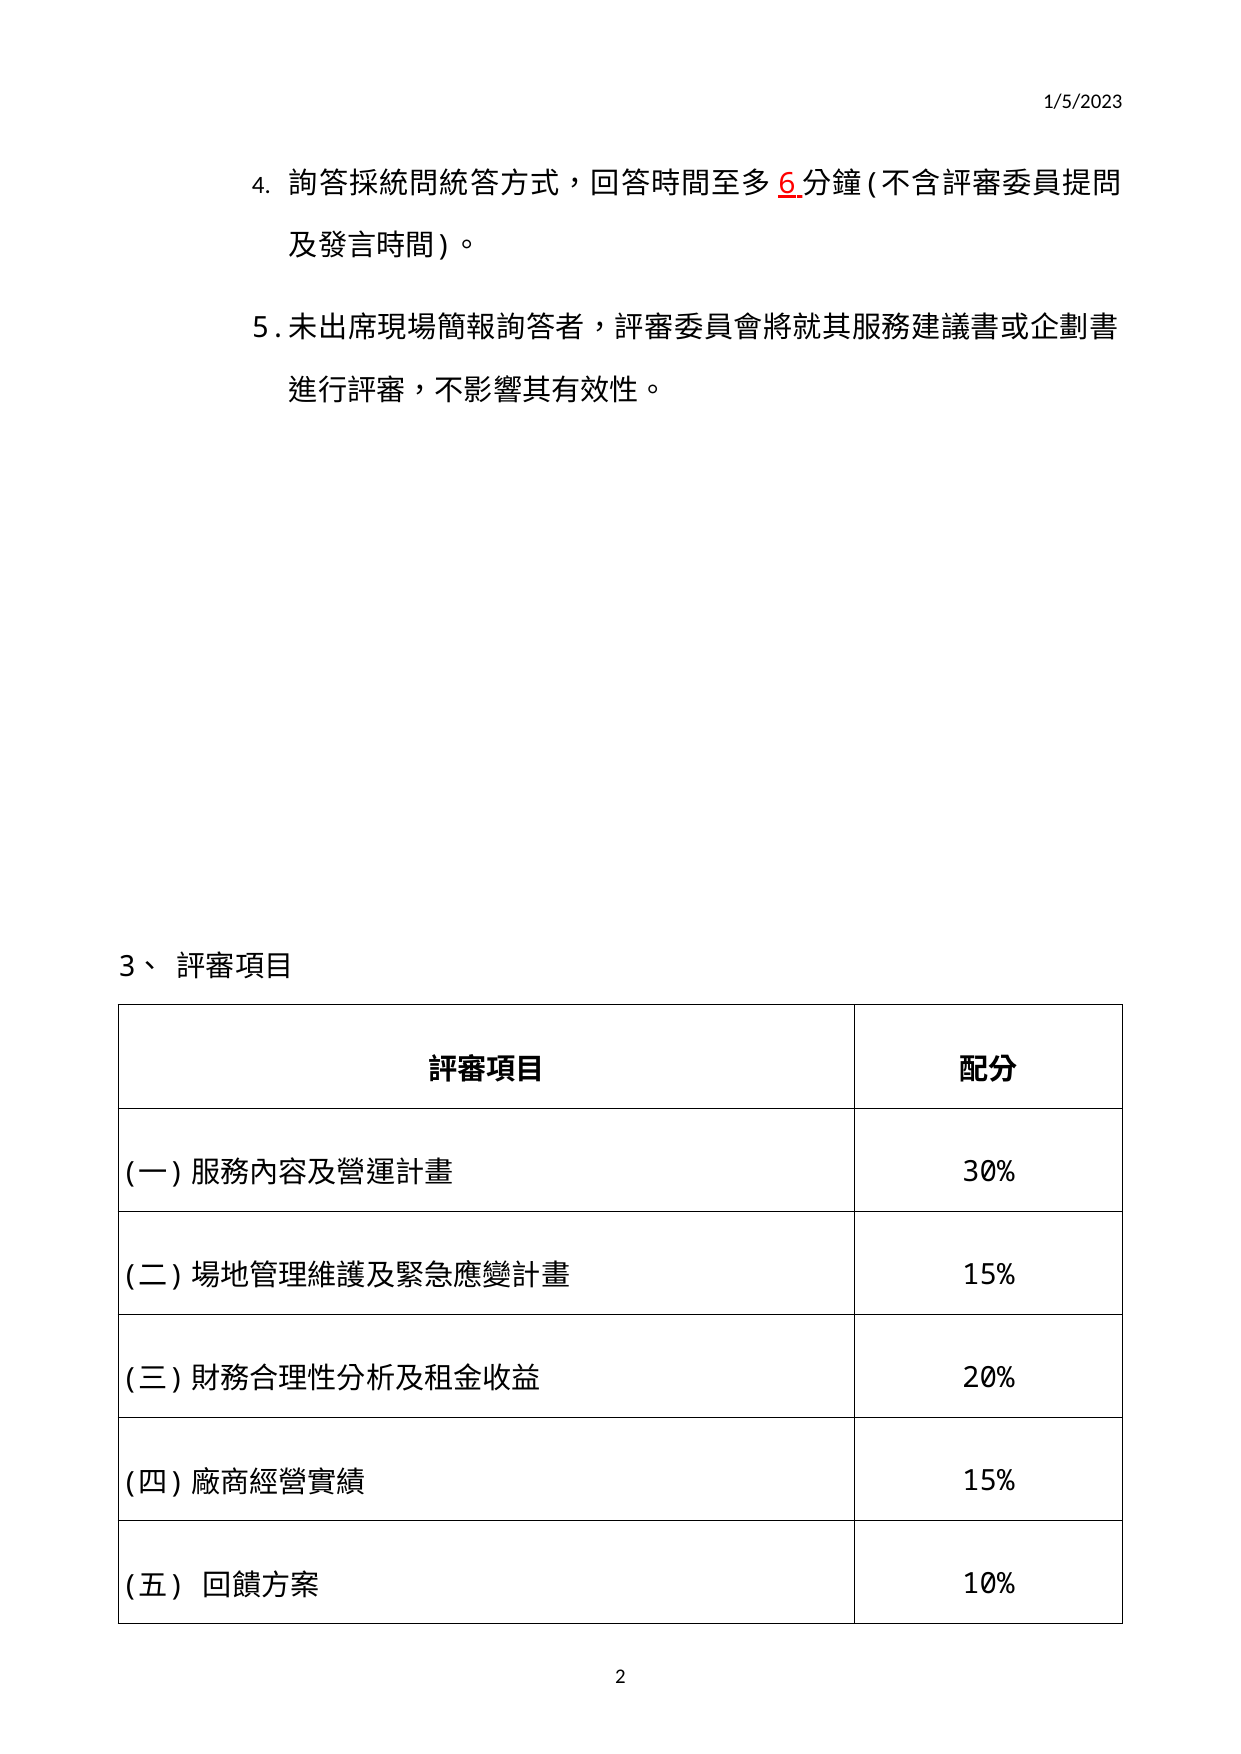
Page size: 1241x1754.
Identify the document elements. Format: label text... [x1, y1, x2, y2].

table_cell 15% [855, 1212, 1122, 1314]
table_cell (五) 回饋方案 [119, 1521, 854, 1623]
table_cell 15% [855, 1418, 1122, 1520]
table_cell 20% [855, 1315, 1122, 1417]
list 未出席現場簡報詢答者，評審委員會將就其服務建議書或企劃書進行評審，不影響其有效性。 [252, 283, 1122, 408]
table_cell (三) 財務合理性分析及租金收益 [119, 1315, 854, 1417]
table_cell 10% [855, 1521, 1122, 1623]
list 詢答採統問統答方式，回答時間至多6分鐘(不含評審委員提問及發言時間)。 [252, 139, 1122, 264]
table_header 配分 [855, 1005, 1122, 1107]
table_header 評審項目 [119, 1005, 854, 1107]
table_cell 30% [855, 1109, 1122, 1211]
list 評審項目 [118, 922, 1122, 984]
table_cell (四) 廠商經營實績 [119, 1418, 854, 1520]
table_cell (一) 服務內容及營運計畫 [119, 1109, 854, 1211]
table_cell (二) 場地管理維護及緊急應變計畫 [119, 1212, 854, 1314]
